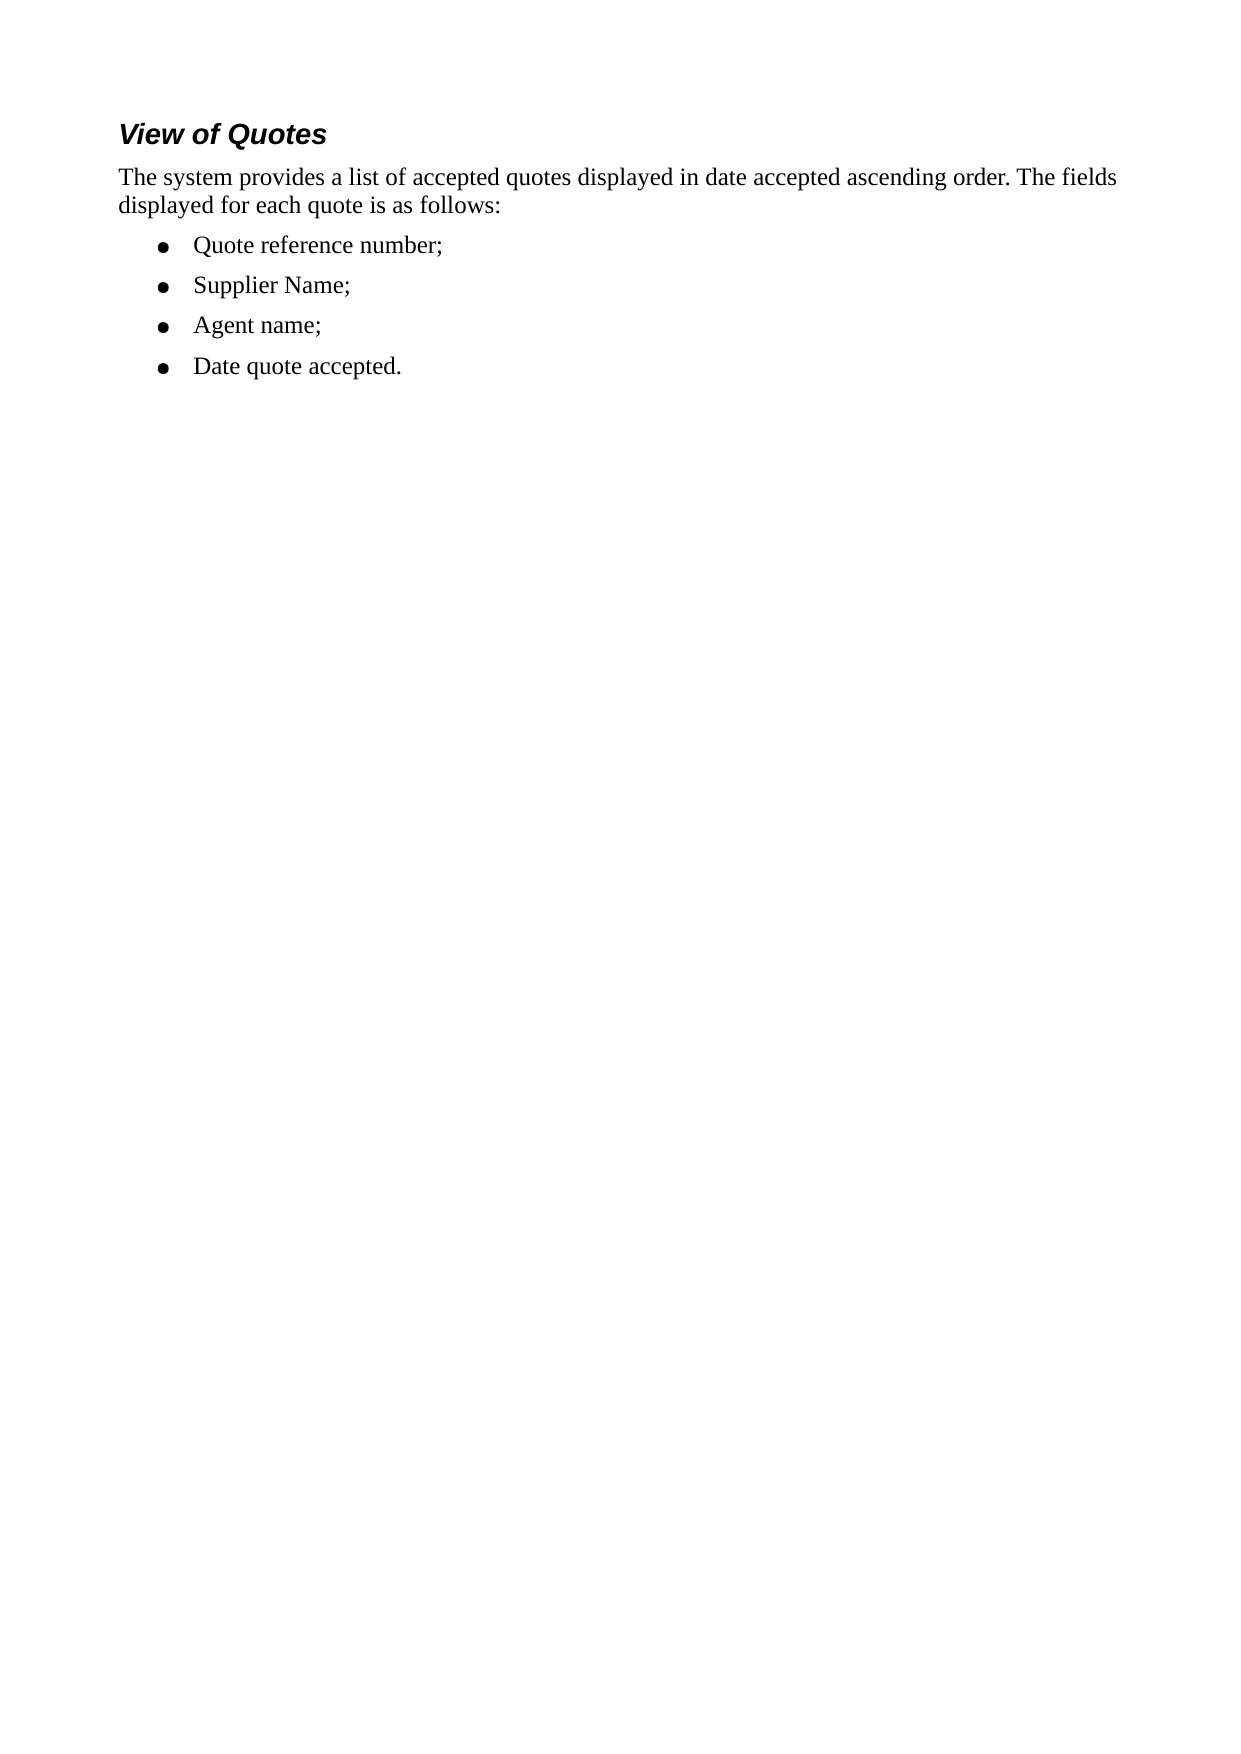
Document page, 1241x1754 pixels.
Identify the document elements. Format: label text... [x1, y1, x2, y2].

list Quote reference number; [156, 231, 1122, 259]
list Supplier Name; [156, 271, 1122, 299]
text The system provides a list of accepted quotes displayed in date accepted ascending order. The fields displayed for each quote is as follows: [118, 163, 1122, 219]
list Agent name; [156, 312, 1122, 339]
subtitle View of Quotes [118, 118, 1122, 151]
list Date quote accepted. [156, 352, 1122, 379]
